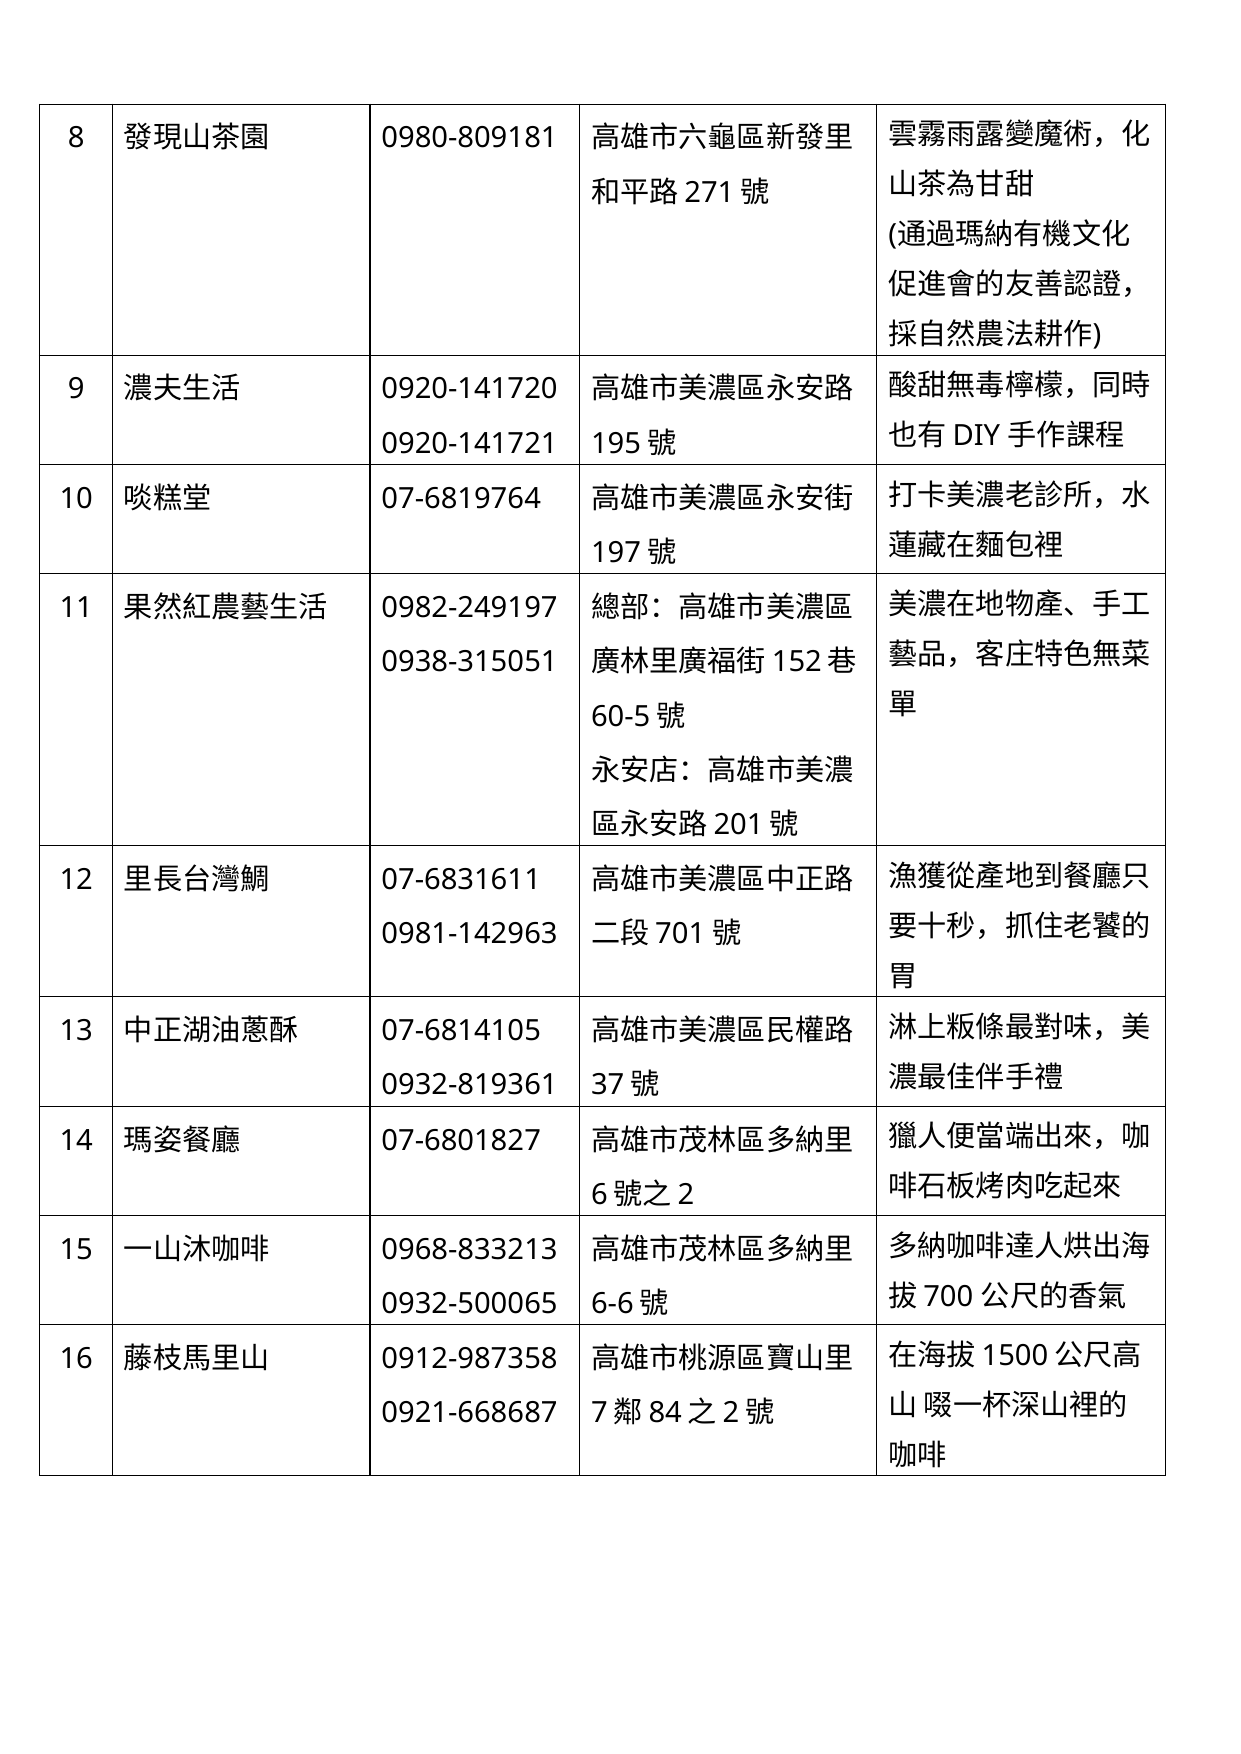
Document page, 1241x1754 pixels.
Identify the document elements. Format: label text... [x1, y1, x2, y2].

table_cell 里長台灣鯛 [113, 846, 369, 996]
table_cell 11 [40, 574, 112, 845]
table_cell 獵人便當端出來，咖啡石板烤肉吃起來 [877, 1107, 1165, 1215]
table_cell 美濃在地物產、手工藝品，客庄特色無菜單 [877, 574, 1165, 845]
table_cell 10 [40, 465, 112, 573]
table_cell 高雄市茂林區多納里6號之2 [580, 1107, 876, 1215]
table_cell 0920-141720 0920-141721 [371, 356, 579, 464]
table_cell 16 [40, 1325, 112, 1475]
table_cell 14 [40, 1107, 112, 1215]
table_cell 一山沐咖啡 [113, 1216, 369, 1324]
table_cell 中正湖油蔥酥 [113, 997, 369, 1106]
table_cell 高雄市美濃區永安路195號 [580, 356, 876, 464]
table_cell 高雄市茂林區多納里6-6號 [580, 1216, 876, 1324]
table_cell 打卡美濃老診所，水蓮藏在麵包裡 [877, 465, 1165, 573]
table_cell 高雄市六龜區新發里和平路271號 [580, 105, 876, 354]
table_cell 0968-833213 0932-500065 [371, 1216, 579, 1324]
table_cell 雲霧雨露變魔術，化山茶為甘甜 (通過瑪納有機文化促進會的友善認證，採自然農法耕作) [877, 105, 1165, 354]
table_cell 漁獲從產地到餐廳只要十秒，抓住老饕的胃 [877, 846, 1165, 996]
table_cell 9 [40, 356, 112, 464]
table_cell 8 [40, 105, 112, 354]
table_cell 0912-987358 0921-668687 [371, 1325, 579, 1475]
table_cell 15 [40, 1216, 112, 1324]
table_cell 果然紅農藝生活 [113, 574, 369, 845]
table_cell 發現山茶園 [113, 105, 369, 354]
table_cell 13 [40, 997, 112, 1106]
table_cell 啖糕堂 [113, 465, 369, 573]
table_cell 高雄市桃源區寶山里7鄰84之2號 [580, 1325, 876, 1475]
table_cell 07-6831611 0981-142963 [371, 846, 579, 996]
table_cell 高雄市美濃區中正路二段701 號 [580, 846, 876, 996]
table_cell 總部：高雄市美濃區廣林里廣福街152巷60-5號 永安店：高雄市美濃區永安路201號 [580, 574, 876, 845]
table_cell 多納咖啡達人烘出海拔700 公尺的香氣 [877, 1216, 1165, 1324]
table_cell 濃夫生活 [113, 356, 369, 464]
table_cell 高雄市美濃區民權路37號 [580, 997, 876, 1106]
table_cell 藤枝馬里山 [113, 1325, 369, 1475]
table_cell 酸甜無毒檸檬，同時也有DIY 手作課程 [877, 356, 1165, 464]
table_cell 0980-809181 [371, 105, 579, 354]
table_cell 07-6814105 0932-819361 [371, 997, 579, 1106]
table_cell 07-6801827 [371, 1107, 579, 1215]
table_cell 0982-249197 0938-315051 [371, 574, 579, 845]
table_cell 高雄市美濃區永安街197號 [580, 465, 876, 573]
table_cell 瑪姿餐廳 [113, 1107, 369, 1215]
table_cell 12 [40, 846, 112, 996]
table_cell 在海拔1500公尺高山 啜一杯深山裡的咖啡 [877, 1325, 1165, 1475]
table_cell 淋上粄條最對味，美濃最佳伴手禮 [877, 997, 1165, 1106]
table_cell 07-6819764 [371, 465, 579, 573]
